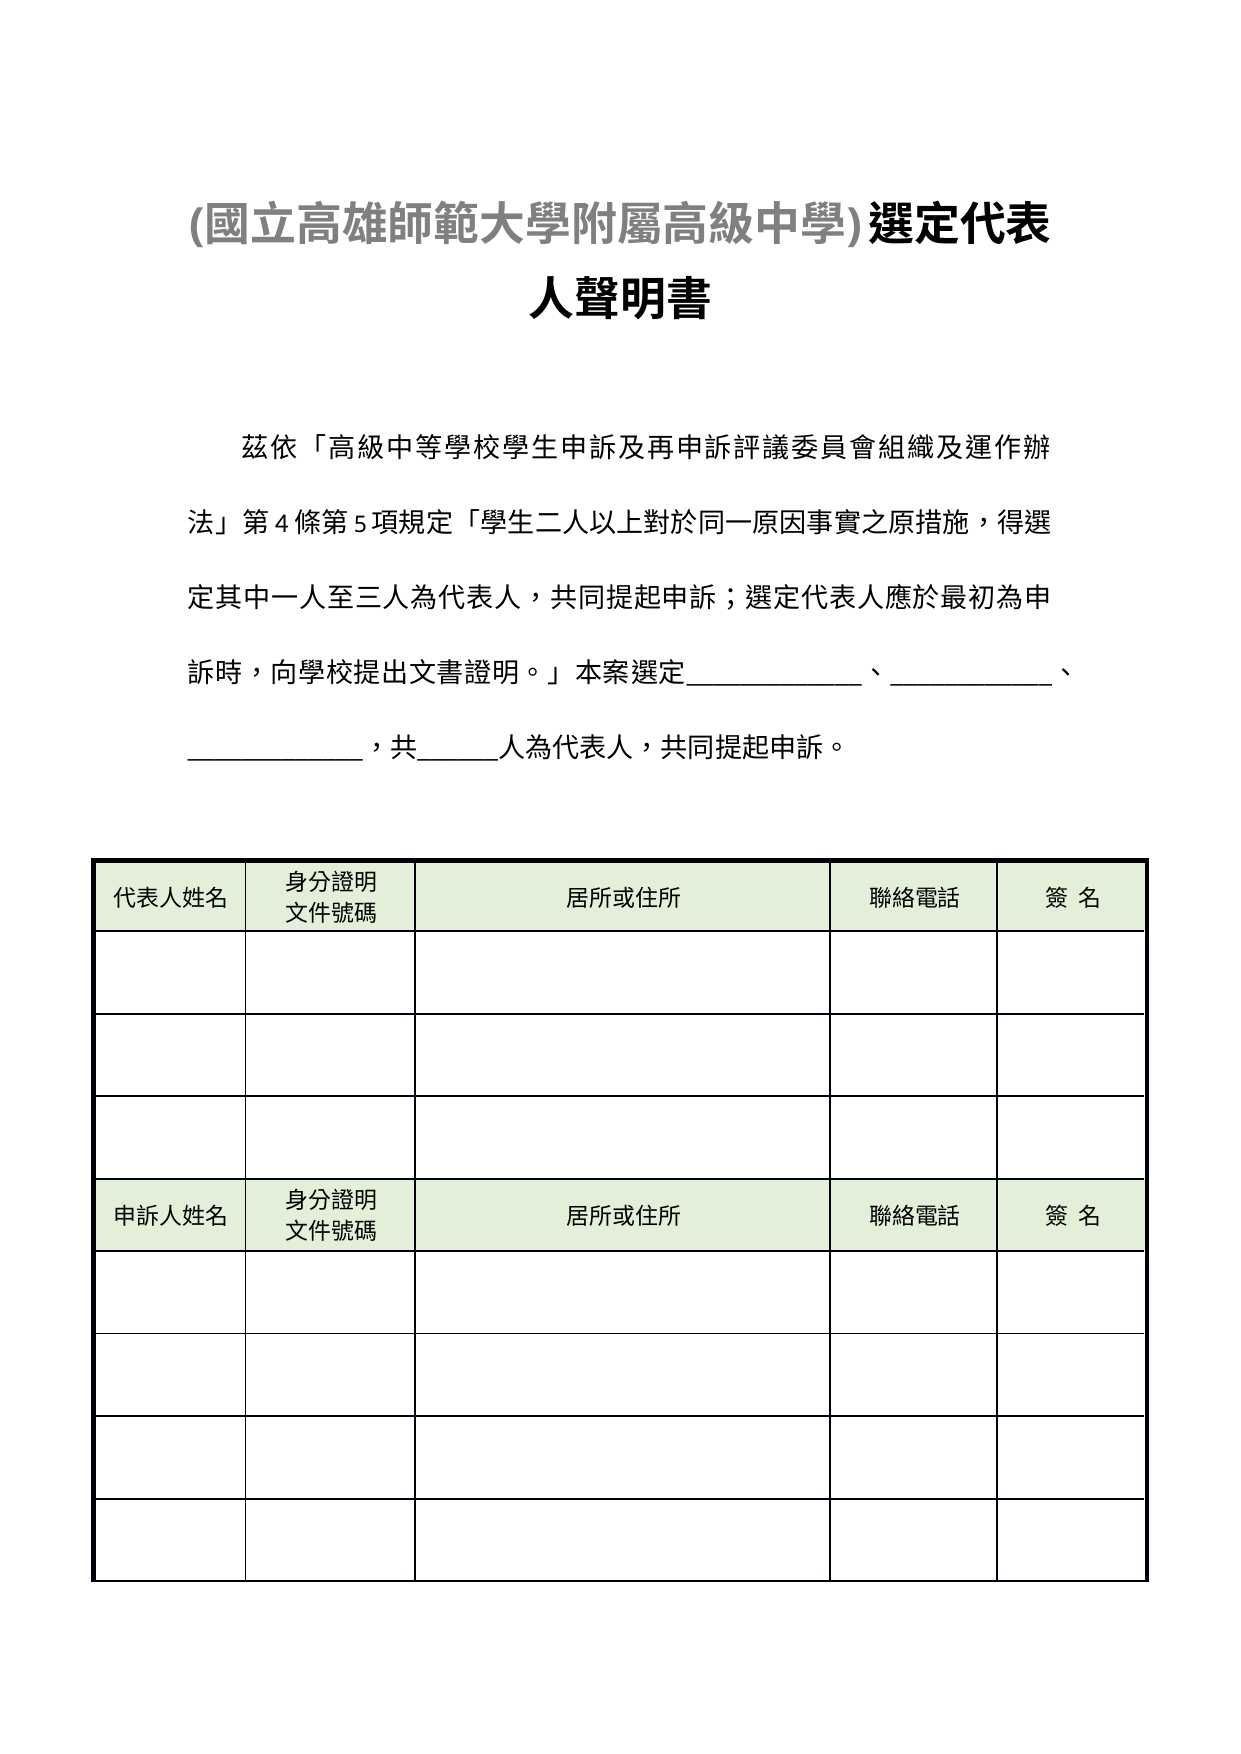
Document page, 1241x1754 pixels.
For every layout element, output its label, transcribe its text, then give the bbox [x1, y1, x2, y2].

table_cell [998, 1498, 1145, 1580]
table_cell [998, 930, 1145, 1013]
table_cell [831, 1015, 996, 1095]
table_cell [246, 1015, 414, 1095]
table_cell 身分證明 文件號碼 [246, 1180, 414, 1250]
text (國立高雄師範大學附屬高級中學) 選定代表人聲明書 [187, 183, 1053, 333]
table_cell [831, 1417, 996, 1498]
table_cell [831, 1500, 996, 1580]
table_cell 簽 名 [998, 1178, 1145, 1250]
table_cell 聯絡電話 [831, 1180, 996, 1250]
table_cell [96, 1500, 245, 1580]
table_cell [998, 1333, 1145, 1415]
table_cell [416, 1015, 829, 1095]
table_header 聯絡電話 [831, 863, 996, 930]
table_cell [96, 1417, 245, 1498]
table_cell [416, 1097, 829, 1178]
table_cell [831, 1334, 996, 1415]
table_cell [96, 1334, 245, 1415]
table_cell [416, 932, 829, 1013]
table_cell [831, 1097, 996, 1178]
table_cell [416, 1334, 829, 1415]
table_cell [831, 1252, 996, 1333]
table_header 身分證明 文件號碼 [246, 863, 414, 930]
table_cell [998, 1095, 1145, 1178]
table_cell [246, 1252, 414, 1333]
table_cell [831, 932, 996, 1013]
table_cell [998, 1415, 1145, 1498]
table_header 簽 名 [998, 863, 1145, 930]
table_cell [96, 1015, 245, 1095]
table_cell 申訴人姓名 [96, 1180, 245, 1250]
table_cell [416, 1252, 829, 1333]
table_cell 居所或住所 [416, 1180, 829, 1250]
table_cell [246, 1334, 414, 1415]
table_cell [416, 1417, 829, 1498]
table_cell [998, 1250, 1145, 1333]
table_header 代表人姓名 [96, 863, 245, 930]
table_header 居所或住所 [416, 863, 829, 930]
table_cell [96, 1097, 245, 1178]
table_cell [246, 1417, 414, 1498]
table_cell [246, 932, 414, 1013]
table_cell [96, 1252, 245, 1333]
table_cell [246, 1500, 414, 1580]
table_cell [416, 1500, 829, 1580]
table_cell [96, 932, 245, 1013]
text 茲依「高級中等學校學生申訴及再申訴評議委員會組織及運作辦法」第4條第5項規定「學生二人以上對於同一原因事實之原措施，得選定其中一人至三人為代表人，共同提起申訴；選定代表人應於最初為申訴時，向學校提出文書證明。」本案選定_____________、____________、_____________，共______人為代表人，共同提起申訴。 [187, 408, 1053, 783]
table_cell [246, 1097, 414, 1178]
table_cell [998, 1013, 1145, 1095]
